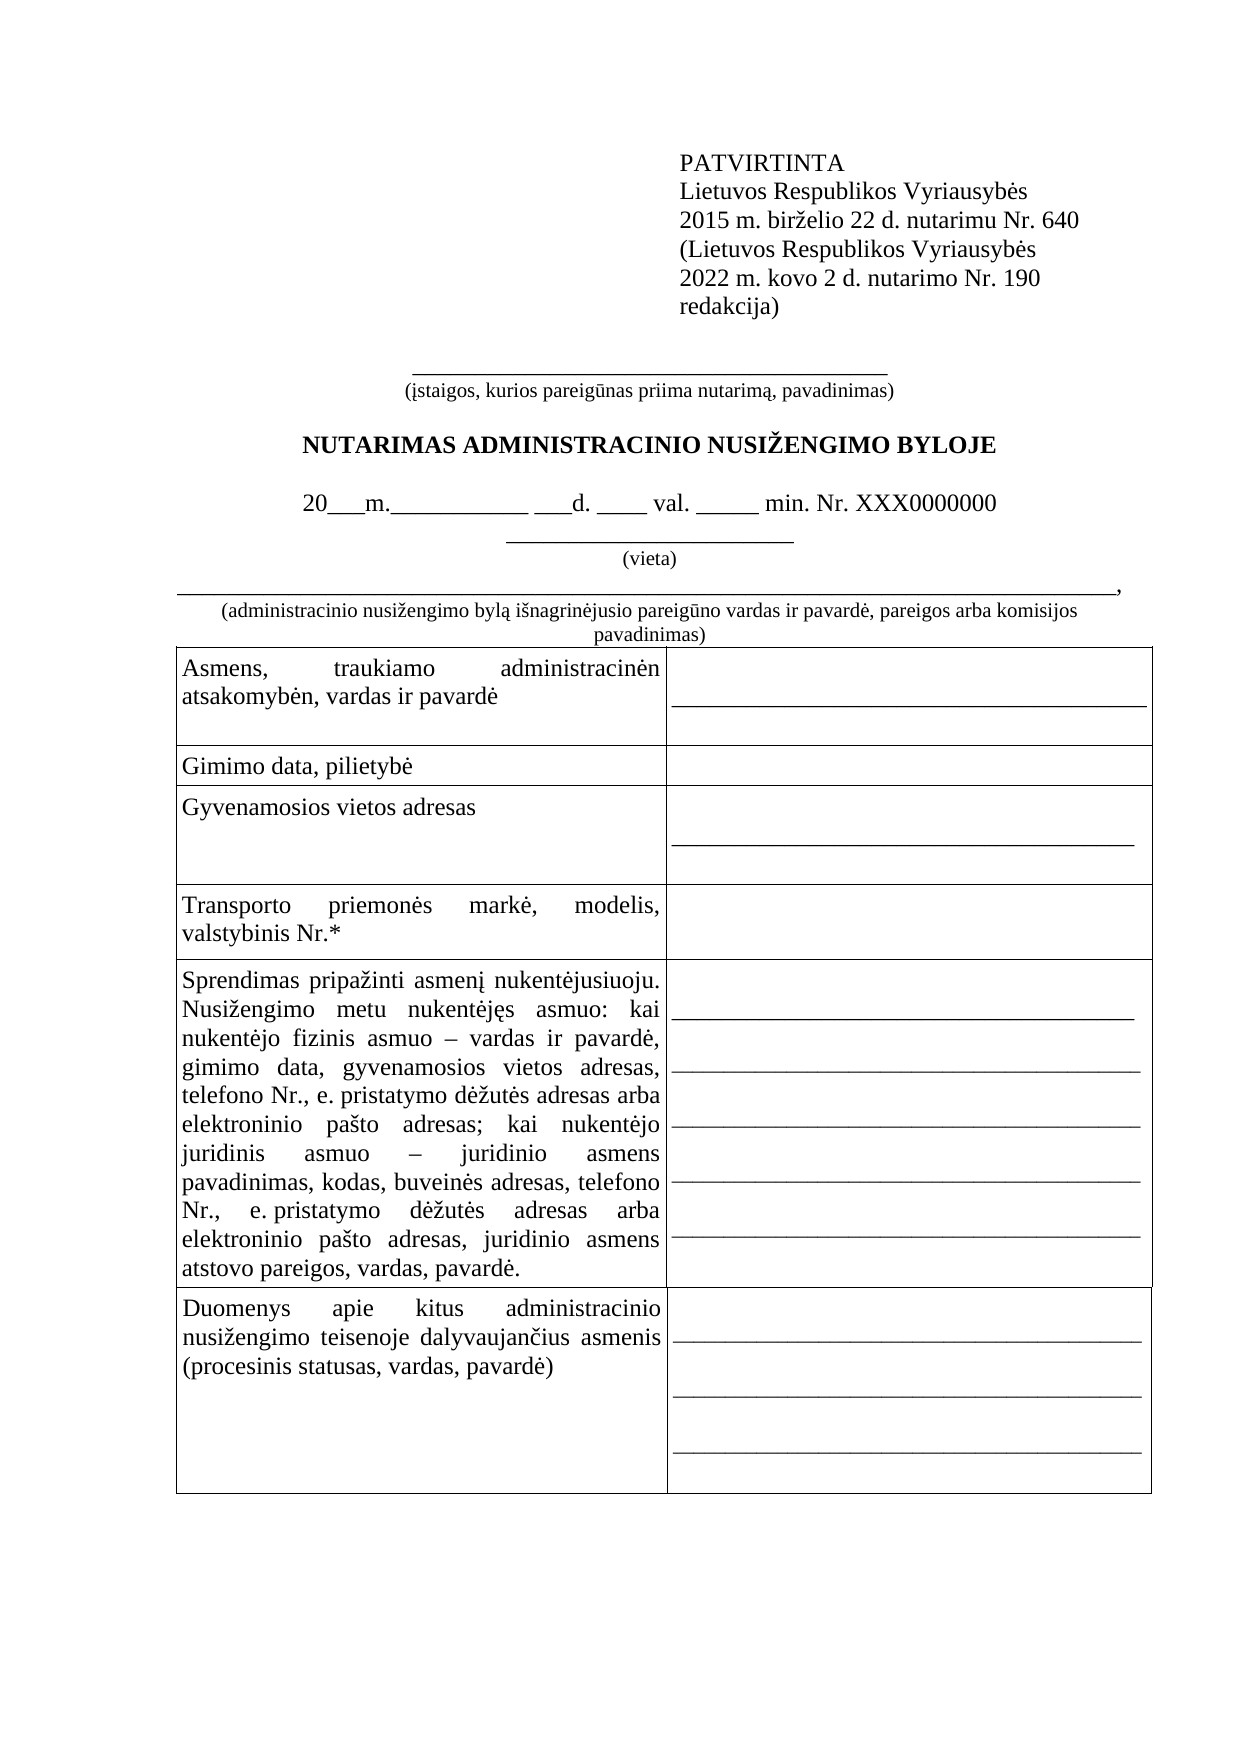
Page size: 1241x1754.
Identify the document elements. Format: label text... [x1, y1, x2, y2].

text ______________________________________ [177, 349, 1122, 378]
table_cell [667, 746, 1152, 785]
table_cell Gyvenamosios vietos adresas [177, 786, 666, 883]
table_header Duomenys apie kitus administracinio nusižengimo teisenoje dalyvaujančius asmenis (procesinis statusas, vardas, pavardė) [177, 1288, 667, 1492]
text NUTARIMAS ADMINISTRACINIO NUSIŽENGIMO BYLOJE [177, 430, 1122, 459]
table_cell _____________________________________ _____________________________________________ _____________________________________________ _____________________________________________ _____________________________________________ [667, 960, 1152, 1287]
text (administracinio nusižengimo bylą išnagrinėjusio pareigūno vardas ir pavardė, pareigos arba komisijos pavadinimas) [177, 598, 1122, 646]
table_header Asmens, traukiamo administracinėn atsakomybėn, vardas ir pavardė [177, 648, 666, 744]
text PATVIRTINTA Lietuvos Respublikos Vyriausybės 2015 m. birželio 22 d. nutarimu Nr. 640 (Lietuvos Respublikos Vyriausybės 2022 m. kovo 2 d. nutarimo Nr. 190 redakcija) [679, 148, 1122, 320]
table_cell Gimimo data, pilietybė [177, 746, 666, 785]
text _______________________ [177, 517, 1122, 545]
table_cell [667, 885, 1152, 959]
table_cell _____________________________________ [667, 786, 1152, 883]
table_header _____________________________________________ _____________________________________________ _____________________________________________ [668, 1288, 1151, 1492]
table_header ______________________________________ [667, 648, 1152, 744]
text (įstaigos, kurios pareigūnas priima nutarimą, pavadinimas) [177, 378, 1122, 402]
table_cell Sprendimas pripažinti asmenį nukentėjusiuoju. Nusižengimo metu nukentėjęs asmuo: kai nukentėjo fizinis asmuo – vardas ir pavardė, gimimo data, gyvenamosios vietos adresas, telefono Nr., e. pristatymo dėžutės adresas arba elektroninio pašto adresas; kai nukentėjo juridinis asmuo – juridinio asmens pavadinimas, kodas, buveinės adresas, telefono Nr., e. pristatymo dėžutės adresas arba elektroninio pašto adresas, juridinio asmens atstovo pareigos, vardas, pavardė. [177, 960, 666, 1287]
table_cell Transporto priemonės markė, modelis, valstybinis Nr.* [177, 885, 666, 959]
text 20___m.___________ ___d. ____ val. _____ min. Nr. XXX0000000 [177, 488, 1122, 517]
text (vieta) [177, 545, 1122, 569]
text , [177, 569, 1122, 598]
